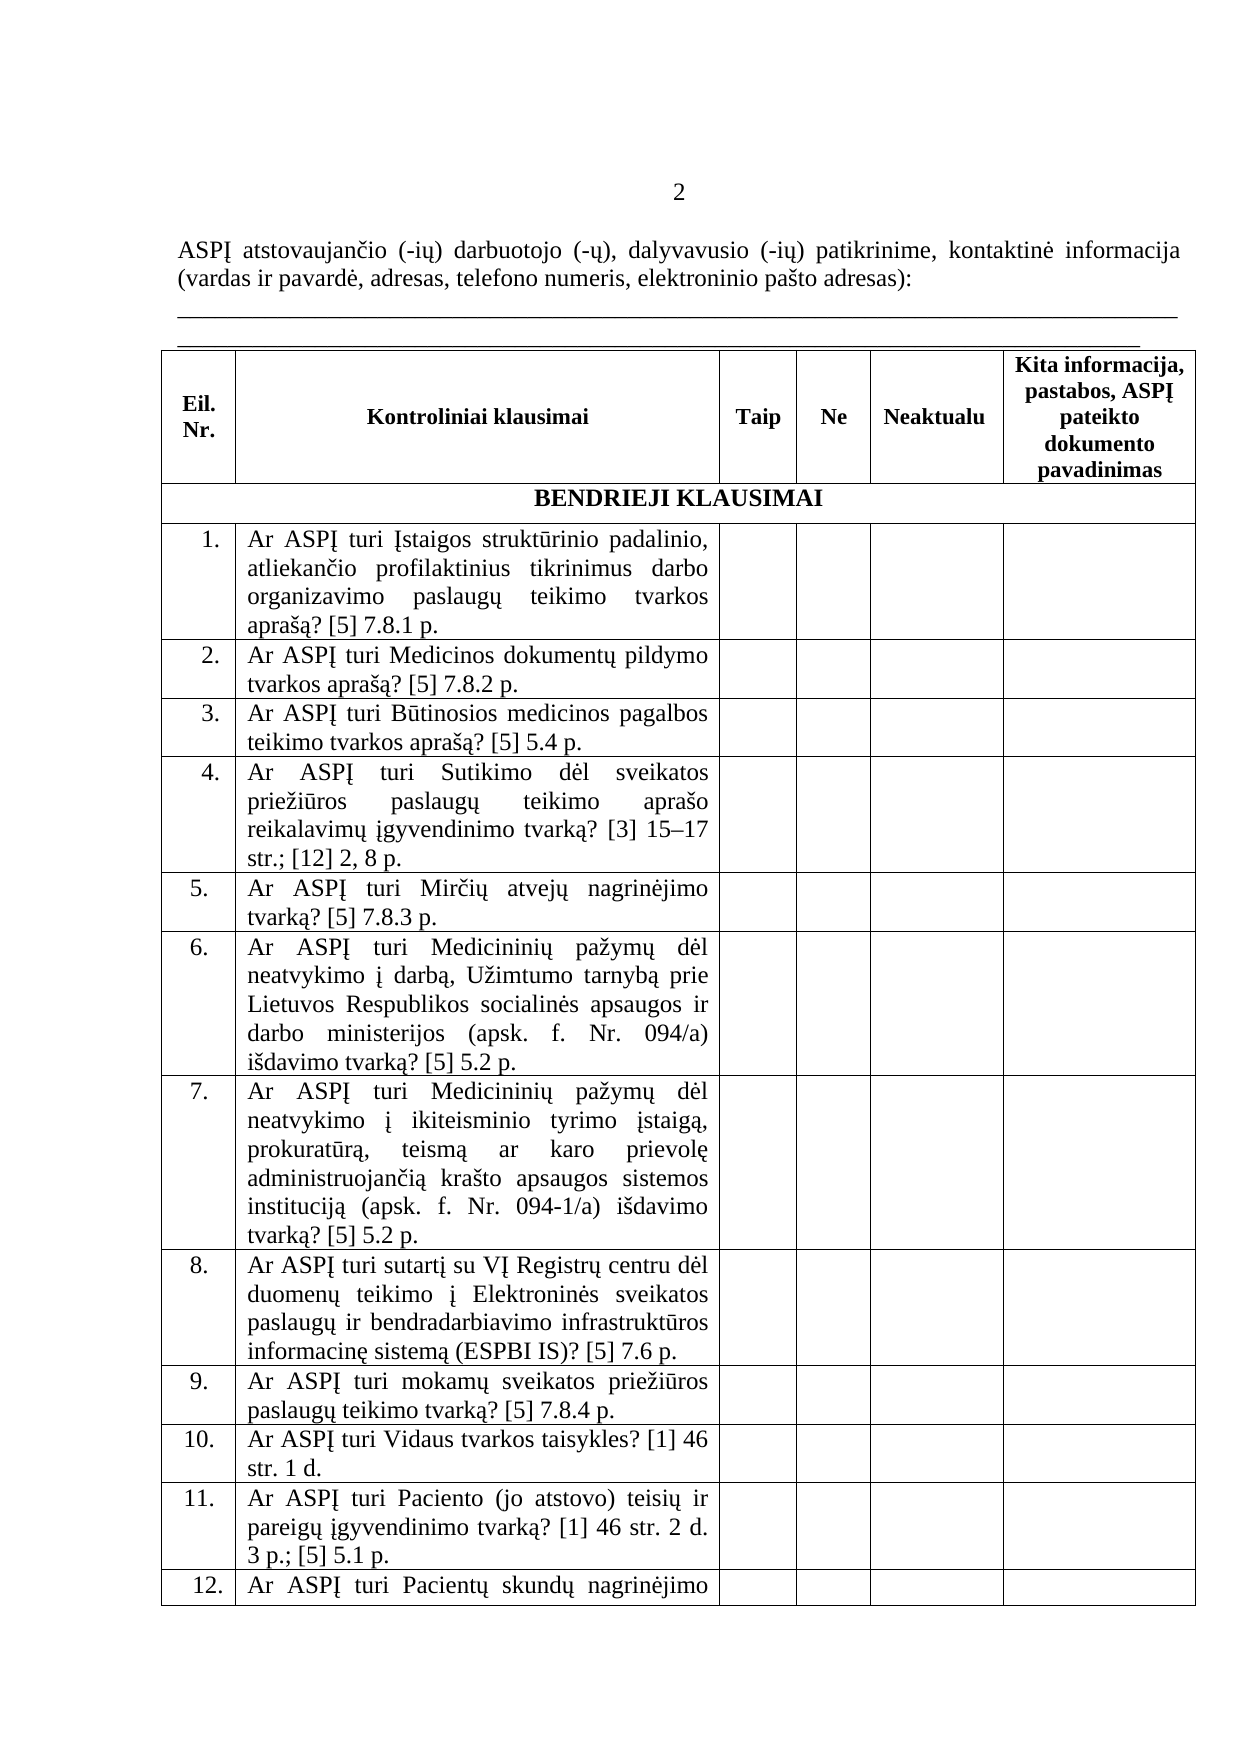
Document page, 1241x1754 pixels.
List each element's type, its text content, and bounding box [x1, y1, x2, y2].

table_cell [720, 1076, 796, 1249]
table_cell Ar ASPĮ turi Mirčių atvejų nagrinėjimo tvarką? [5] 7.8.3 p. [236, 873, 719, 931]
table_cell 6. [162, 932, 235, 1075]
table_cell Ar ASPĮ turi Medicininių pažymų dėl neatvykimo į darbą, Užimtumo tarnybą prie Lietuvos Respublikos socialinės apsaugos ir darbo ministerijos (apsk. f. Nr. 094/a) išdavimo tvarką? [5] 5.2 p. [236, 932, 719, 1075]
table_cell [797, 1483, 870, 1569]
table_header Ne [797, 351, 870, 482]
table_cell Ar ASPĮ turi Sutikimo dėl sveikatos priežiūros paslaugų teikimo aprašo reikalavimų įgyvendinimo tvarką? [3] 15–17 str.; [12] 2, 8 p. [236, 757, 719, 872]
table_cell [1004, 1570, 1195, 1605]
table_cell 11. [162, 1483, 235, 1569]
table_cell [871, 932, 1003, 1075]
table_cell [871, 1250, 1003, 1365]
table_cell BENDRIEJI KLAUSIMAI [162, 484, 1195, 523]
table_cell 2. [162, 640, 235, 697]
table_cell [720, 1250, 796, 1365]
table_cell [871, 757, 1003, 872]
text _____________________________________________________________________________ [177, 321, 1181, 350]
table_cell [1004, 640, 1195, 697]
table_header Kita informacija, pastabos, ASPĮ pateikto dokumento pavadinimas [1004, 351, 1195, 482]
table_cell [797, 1250, 870, 1365]
table_cell [720, 932, 796, 1075]
table_cell 8. [162, 1250, 235, 1365]
table_cell [1004, 1483, 1195, 1569]
table_cell [720, 1570, 796, 1605]
table_cell Ar ASPĮ turi Medicinos dokumentų pildymo tvarkos aprašą? [5] 7.8.2 p. [236, 640, 719, 697]
table_cell [720, 873, 796, 931]
table_cell Ar ASPĮ turi sutartį su VĮ Registrų centru dėl duomenų teikimo į Elektroninės sveikatos paslaugų ir bendradarbiavimo infrastruktūros informacinę sistemą (ESPBI IS)? [5] 7.6 p. [236, 1250, 719, 1365]
table_cell Ar ASPĮ turi Įstaigos struktūrinio padalinio, atliekančio profilaktinius tikrinimus darbo organizavimo paslaugų teikimo tvarkos aprašą? [5] 7.8.1 p. [236, 524, 719, 639]
text ________________________________________________________________________________ [177, 292, 1181, 321]
table_cell Ar ASPĮ turi Medicininių pažymų dėl neatvykimo į ikiteisminio tyrimo įstaigą, prokuratūrą, teismą ar karo prievolę administruojančią krašto apsaugos sistemos instituciją (apsk. f. Nr. 094-1/a) išdavimo tvarką? [5] 5.2 p. [236, 1076, 719, 1249]
table_cell 5. [162, 873, 235, 931]
table_cell [797, 699, 870, 756]
table_cell [797, 1570, 870, 1605]
table_cell [871, 699, 1003, 756]
table_cell [871, 524, 1003, 639]
table_header Taip [720, 351, 796, 482]
table_cell Ar ASPĮ turi Paciento (jo atstovo) teisių ir pareigų įgyvendinimo tvarką? [1] 46 str. 2 d. 3 p.; [5] 5.1 p. [236, 1483, 719, 1569]
table_cell [797, 1366, 870, 1423]
table_cell 3. [162, 699, 235, 756]
table_cell [1004, 1366, 1195, 1423]
table_cell 1. [162, 524, 235, 639]
table_cell [1004, 757, 1195, 872]
table_cell Ar ASPĮ turi Būtinosios medicinos pagalbos teikimo tvarkos aprašą? [5] 5.4 p. [236, 699, 719, 756]
table_cell 4. [162, 757, 235, 872]
table_cell 9. [162, 1366, 235, 1423]
table_cell [871, 1425, 1003, 1482]
table_cell [871, 1570, 1003, 1605]
table_cell 7. [162, 1076, 235, 1249]
table_header Neaktualu [871, 351, 1003, 482]
table_cell [720, 524, 796, 639]
table_cell 10. [162, 1425, 235, 1482]
table_cell 12. [162, 1570, 235, 1605]
table_cell [1004, 873, 1195, 931]
table_cell [720, 1483, 796, 1569]
table_cell [1004, 1425, 1195, 1482]
table_cell [720, 1425, 796, 1482]
table_cell [797, 640, 870, 697]
table_cell [720, 757, 796, 872]
table_cell [871, 640, 1003, 697]
table_cell Ar ASPĮ turi Pacientų skundų nagrinėjimo [236, 1570, 719, 1605]
table_cell [1004, 1076, 1195, 1249]
table_cell [797, 1425, 870, 1482]
table_cell [1004, 932, 1195, 1075]
table_cell [1004, 524, 1195, 639]
table_cell [720, 640, 796, 697]
table_cell Ar ASPĮ turi mokamų sveikatos priežiūros paslaugų teikimo tvarką? [5] 7.8.4 p. [236, 1366, 719, 1423]
table_cell [797, 932, 870, 1075]
table_cell [1004, 1250, 1195, 1365]
table_cell [871, 1076, 1003, 1249]
table_cell [797, 757, 870, 872]
table_cell [1004, 699, 1195, 756]
table_cell [871, 1483, 1003, 1569]
table_cell [797, 524, 870, 639]
table_cell [871, 1366, 1003, 1423]
text ASPĮ atstovaujančio (-ių) darbuotojo (-ų), dalyvavusio (-ių) patikrinime, kontaktinė informacija (vardas ir pavardė, adresas, telefono numeris, elektroninio pašto adresas): [177, 235, 1181, 292]
table_cell [797, 873, 870, 931]
table_cell [720, 1366, 796, 1423]
table_header Eil. Nr. [162, 351, 235, 482]
table_cell [720, 699, 796, 756]
table_cell Ar ASPĮ turi Vidaus tvarkos taisykles? [1] 46 str. 1 d. [236, 1425, 719, 1482]
table_cell [871, 873, 1003, 931]
table_cell [797, 1076, 870, 1249]
table_header Kontroliniai klausimai [236, 351, 719, 482]
